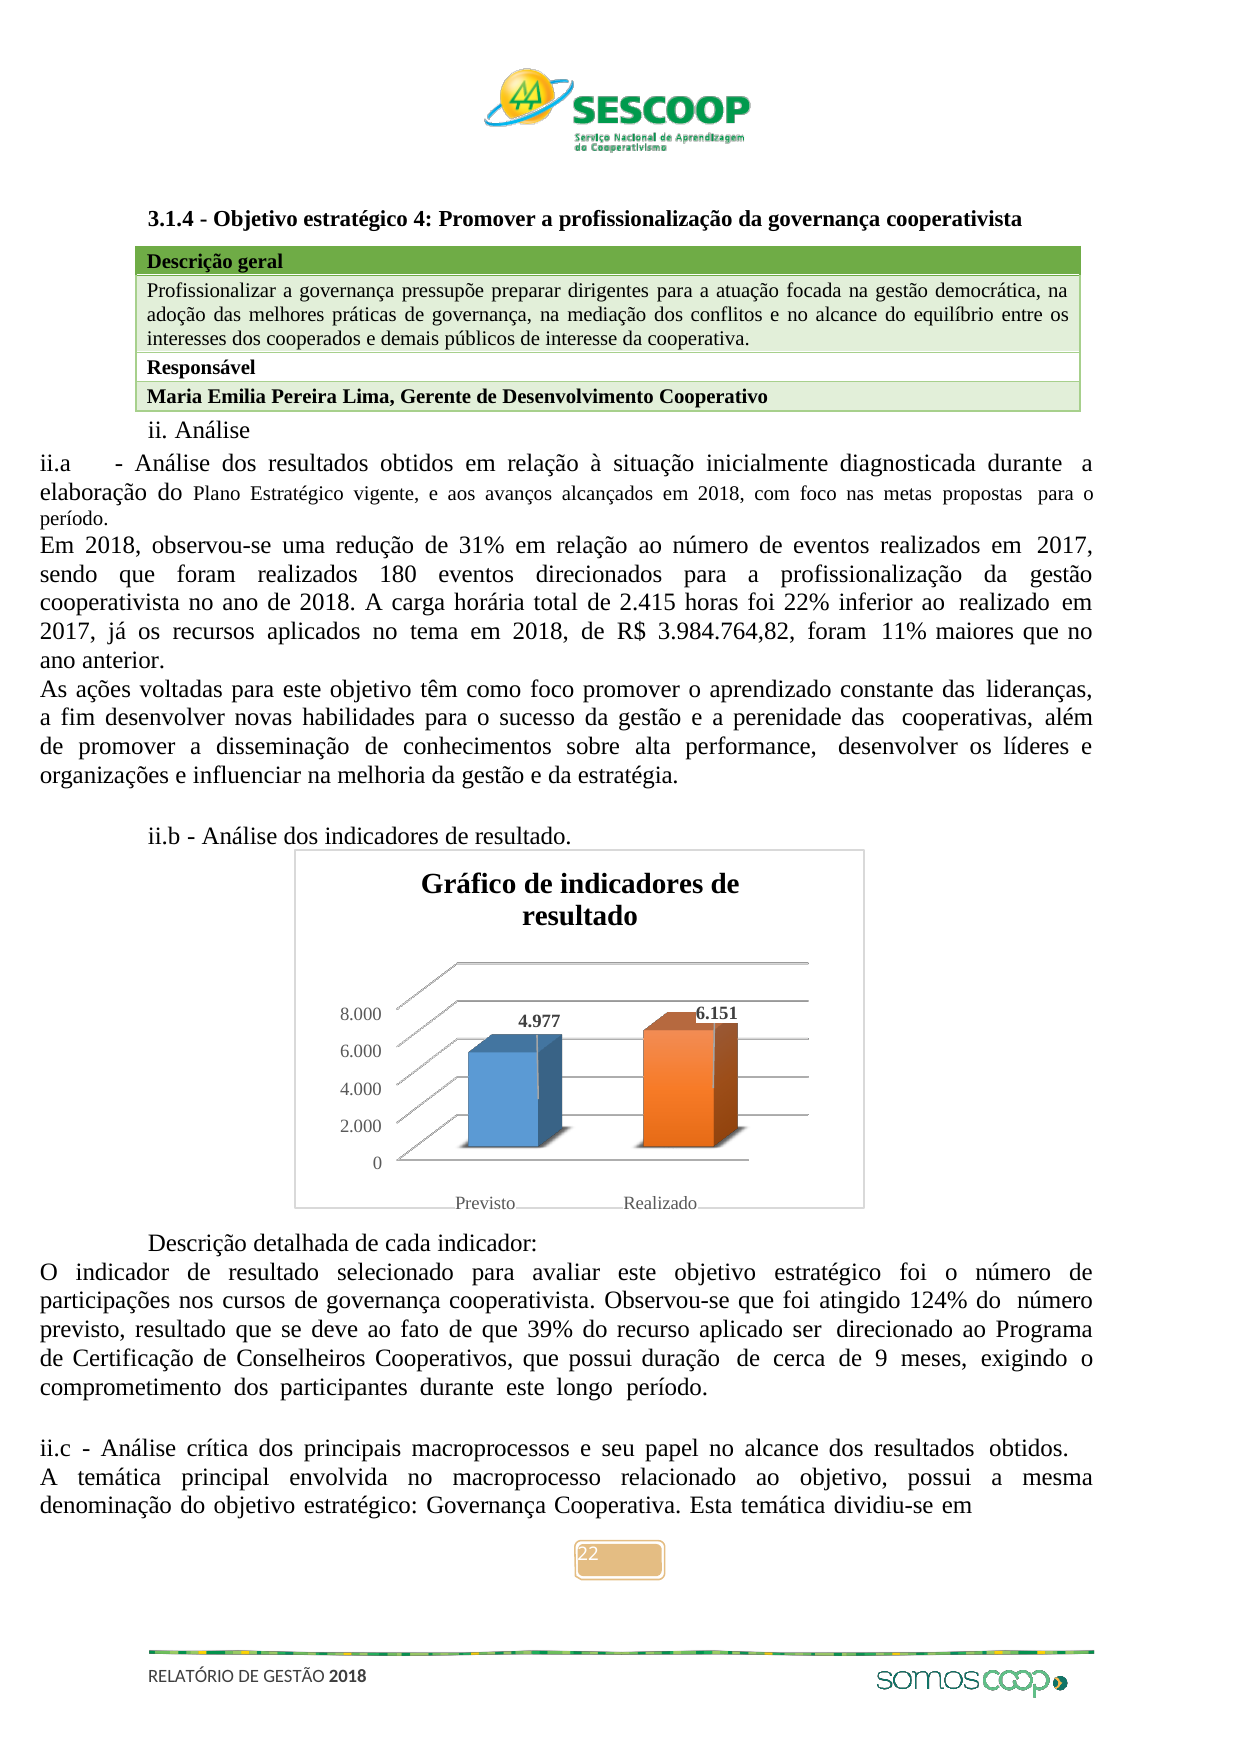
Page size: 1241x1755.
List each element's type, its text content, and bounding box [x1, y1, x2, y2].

text O indicador de resultado selecionado para avaliar este objetivo estratégico foi o número de participações nos cursos de governança cooperativista. Observou-se que foi atingido 124% do número previsto, resultado que se deve ao fato de que 39% do recurso aplicado ser direcionado ao Programa de Certificação de Conselheiros Cooperativos, que possui duração de cerca de 9 meses, exigindo o comprometimento dos participantes durante este longo período. [39, 1257, 1093, 1400]
text 6.151 [696, 1004, 738, 1023]
text 0 [340, 1152, 382, 1174]
table_cell Maria Emilia Pereira Lima, Gerente de Desenvolvimento Cooperativo [137, 382, 1079, 410]
text resultado [420, 899, 740, 932]
list - Análise dos resultados obtidos em relação à situação inicialmente diagnosticada durante a elaboração do Plano Estratégico vigente, e aos avanços alcançados em 2018, com foco nas metas propostas para o período. [39, 448, 1093, 530]
text 8.000 [340, 1004, 382, 1024]
table_cell Profissionalizar a governança pressupõe preparar dirigentes para a atuação focada na gestão democrática, na adoção das melhores práticas de governança, na mediação dos conflitos e no alcance do equilíbrio entre os interesses dos cooperados e demais públicos de interesse da cooperativa. [137, 276, 1079, 351]
list 4.977 [518, 1013, 561, 1032]
list - Objetivo estratégico 4: Promover a profissionalização da governança cooperativista [148, 205, 1201, 232]
table_cell Responsável [137, 353, 1079, 381]
text 2.000 [340, 1115, 382, 1137]
list - Análise dos indicadores de resultado. [148, 821, 1201, 850]
text As ações voltadas para este objetivo têm como foco promover o aprendizado constante das lideranças, a fim desenvolver novas habilidades para o sucesso da gestão e a perenidade das cooperativas, além de promover a disseminação de conhecimentos sobre alta performance, desenvolver os líderes e organizações e influenciar na melhoria da gestão e da estratégia. [39, 674, 1093, 789]
text 4.000 [340, 1077, 382, 1099]
table_header Descrição geral [137, 247, 1079, 274]
list - Análise crítica dos principais macroprocessos e seu papel no alcance dos resultados obtidos. [39, 1433, 1093, 1462]
list Análise [148, 415, 1201, 444]
text A temática principal envolvida no macroprocesso relacionado ao objetivo, possui a mesma denominação do objetivo estratégico: Governança Cooperativa. Esta temática dividiu-se em [39, 1462, 1093, 1519]
text Gráfico de indicadores de [420, 870, 740, 899]
text Descrição detalhada de cada indicador: [148, 1228, 1201, 1257]
text Realizado [623, 1194, 698, 1213]
text Em 2018, observou-se uma redução de 31% em relação ao número de eventos realizados em 2017, sendo que foram realizados 180 eventos direcionados para a profissionalização da gestão cooperativista no ano de 2018. A carga horária total de 2.415 horas foi 22% inferior ao realizado em 2017, já os recursos aplicados no tema em 2018, de R$ 3.984.764,82, foram 11% maiores que no ano anterior. [39, 530, 1093, 674]
text Previsto [455, 1194, 516, 1213]
text 6.000 [340, 1040, 382, 1061]
